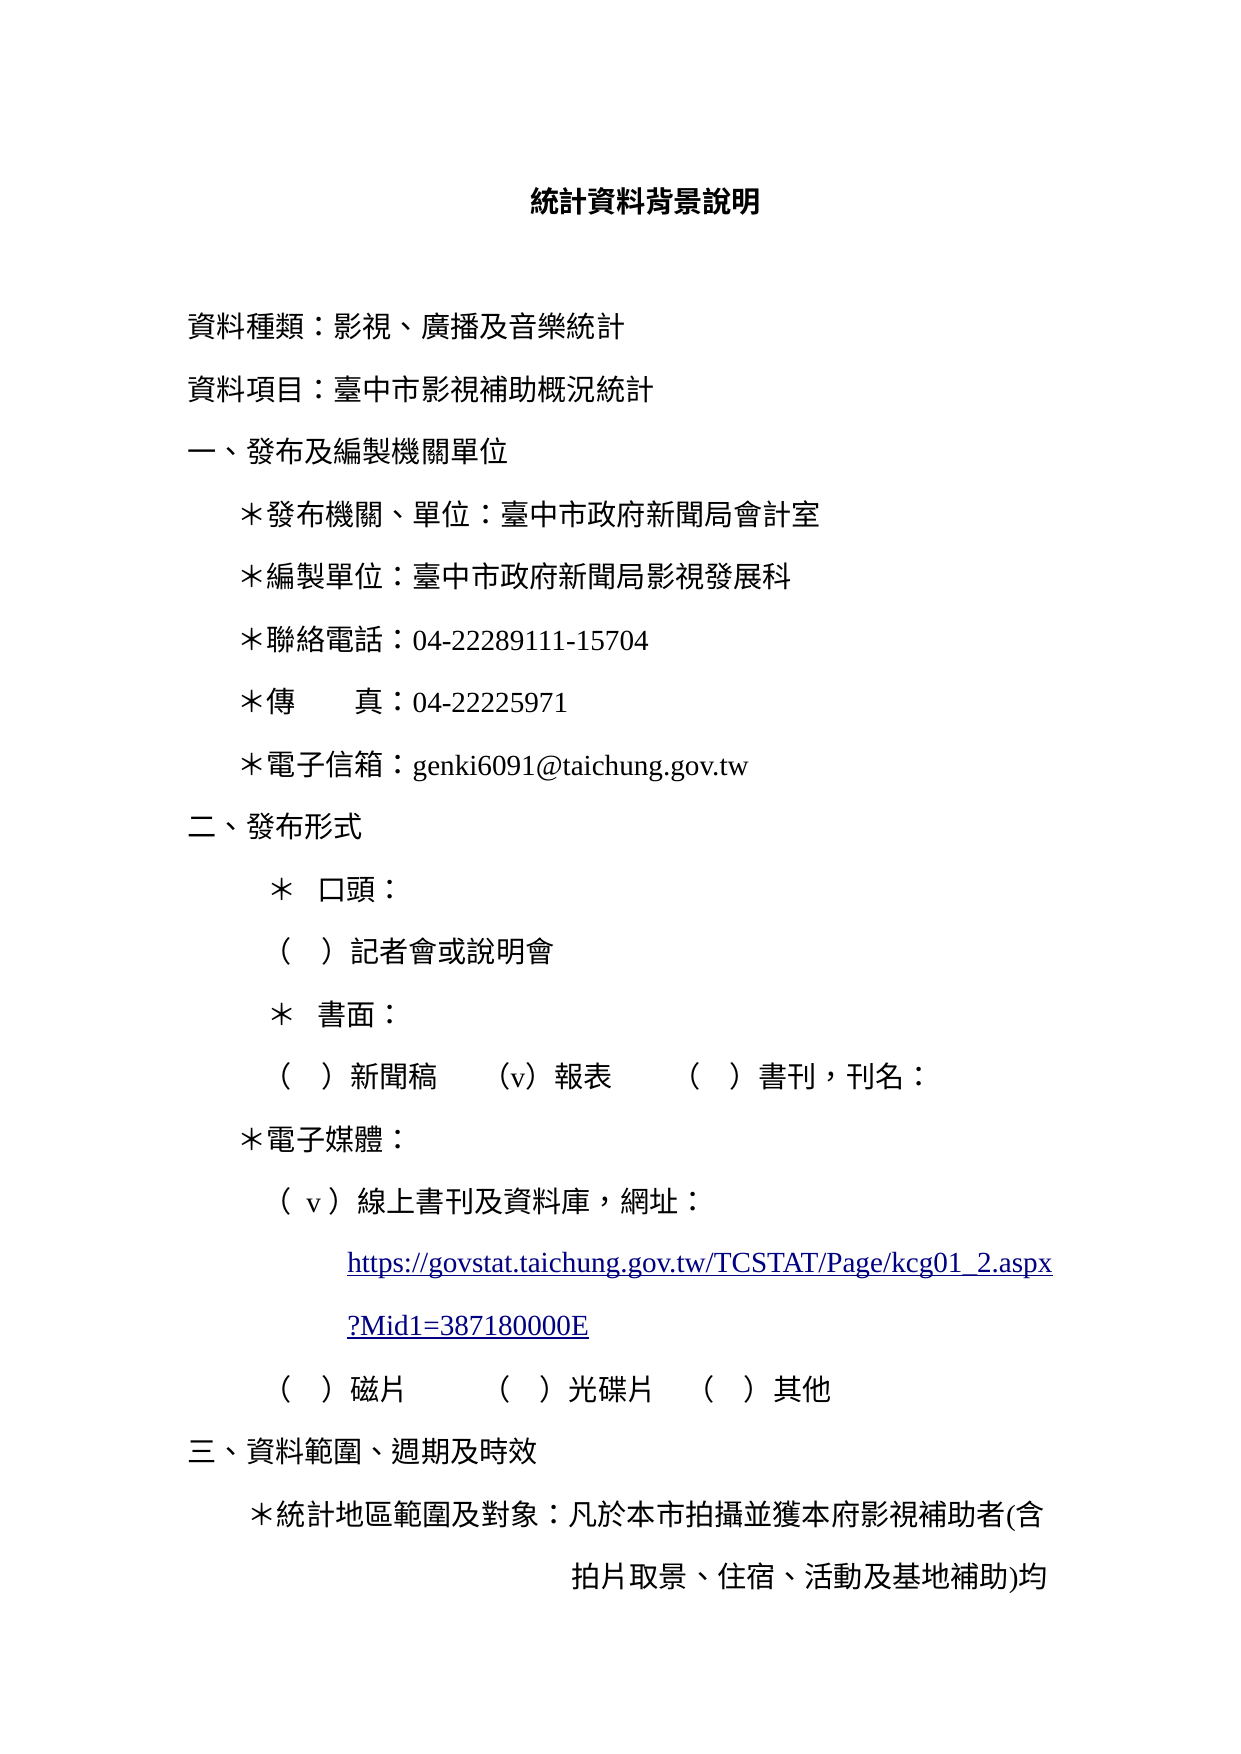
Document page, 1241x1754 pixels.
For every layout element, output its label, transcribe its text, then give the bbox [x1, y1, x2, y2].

text ＊聯絡電話：04-22289111-15704 [237, 596, 1053, 658]
text ＊發布機關、單位：臺中市政府新聞局會計室 [237, 471, 1053, 533]
text ＊電子媒體： [237, 1096, 1053, 1158]
text （ ）新聞稿 （v）報表 （ ）書刊，刊名： [262, 1033, 1053, 1096]
text 一、發布及編製機關單位 [187, 408, 1053, 471]
text 三、資料範圍、週期及時效 [187, 1408, 1053, 1471]
text ＊電子信箱：genki6091@taichung.gov.tw [237, 721, 1053, 783]
text ＊編製單位：臺中市政府新聞局影視發展科 [237, 533, 1053, 596]
text 統計資料背景說明 [237, 158, 1053, 221]
text （ ）記者會或說明會 [262, 908, 1053, 971]
text （ ）磁片 （ ）光碟片 （ ）其他 [262, 1346, 1053, 1408]
text 資料項目：臺中市影視補助概況統計 [187, 346, 1053, 408]
text 資料種類：影視、廣播及音樂統計 [187, 283, 1053, 346]
text ＊傳 真：04-22225971 [237, 658, 1053, 721]
text （ v ）線上書刊及資料庫，網址：https://govstat.taichung.gov.tw/TCSTAT/Page/kcg01_2.aspx?Mid1=387180000E [262, 1158, 1053, 1346]
text ＊統計地區範圍及對象：凡於本市拍攝並獲本府影視補助者(含拍片取景、住宿、活動及基地補助)均 [247, 1471, 1053, 1596]
list 書面： [267, 971, 1053, 1033]
text 二、發布形式 [187, 783, 1053, 846]
list 口頭： [267, 846, 1053, 908]
